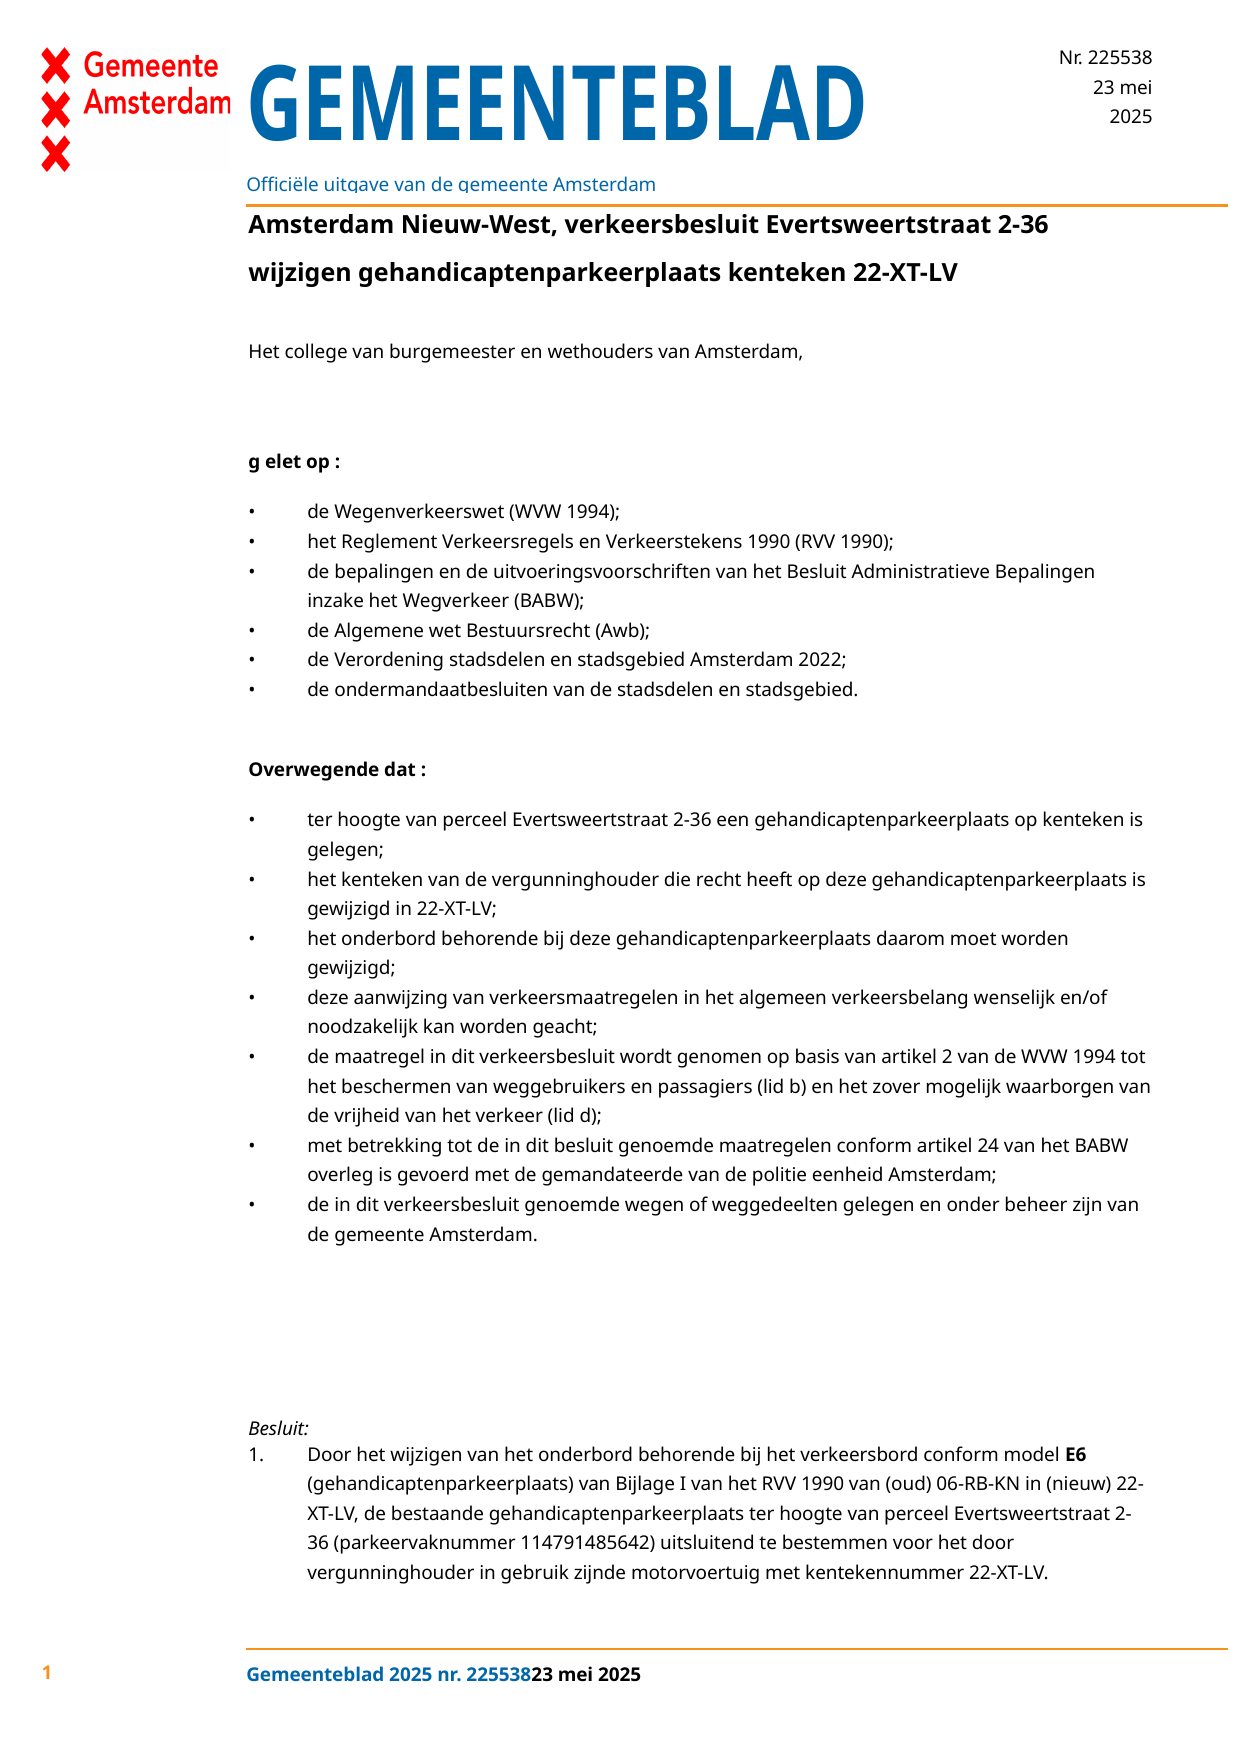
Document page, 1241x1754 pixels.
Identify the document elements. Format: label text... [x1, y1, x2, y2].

list met betrekking tot de in dit besluit genoemde maatregelen conform artikel 24 van het BABW overleg is gevoerd met de gemandateerde van de politie eenheid Amsterdam; [248, 1132, 1152, 1187]
text Overwegende dat : [248, 756, 1152, 782]
text Het college van burgemeester en wethouders van Amsterdam, [248, 339, 1152, 364]
text g elet op : [248, 448, 1152, 474]
list de ondermandaatbesluiten van de stadsdelen en stadsgebied. [248, 676, 1152, 702]
list de Verordening stadsdelen en stadsgebied Amsterdam 2022; [248, 647, 1152, 672]
list de Algemene wet Bestuursrecht (Awb); [248, 617, 1152, 643]
list het Reglement Verkeersregels en Verkeerstekens 1990 (RVV 1990); [248, 528, 1152, 554]
list de in dit verkeersbesluit genoemde wegen of weggedeelten gelegen en onder beheer zijn van de gemeente Amsterdam. [248, 1191, 1152, 1246]
list het onderbord behorende bij deze gehandicaptenparkeerplaats daarom moet worden gewijzigd; [248, 925, 1152, 980]
list ter hoogte van perceel Evertsweertstraat 2-36 een gehandicaptenparkeerplaats op kenteken is gelegen; [248, 807, 1152, 862]
list Door het wijzigen van het onderbord behorende bij het verkeersbord conform model E6 (gehandicaptenparkeerplaats) van Bijlage I van het RVV 1990 van (oud) 06-RB-KN in (nieuw) 22-XT-LV, de bestaande gehandicaptenparkeerplaats ter hoogte van perceel Evertsweertstraat 2-36 (parkeervaknummer 114791485642) uitsluitend te bestemmen voor het door vergunninghouder in gebruik zijnde motorvoertuig met kentekennummer 22-XT-LV. [248, 1441, 1152, 1585]
list de maatregel in dit verkeersbesluit wordt genomen op basis van artikel 2 van de WVW 1994 tot het beschermen van weggebruikers en passagiers (lid b) en het zover mogelijk waarborgen van de vrijheid van het verkeer (lid d); [248, 1043, 1152, 1128]
list de bepalingen en de uitvoeringsvoorschriften van het Besluit Administratieve Bepalingen inzake het Wegverkeer (BABW); [248, 558, 1152, 613]
list het kenteken van de vergunninghouder die recht heeft op deze gehandicaptenparkeerplaats is gewijzigd in 22-XT-LV; [248, 866, 1152, 921]
list deze aanwijzing van verkeersmaatregelen in het algemeen verkeersbelang wenselijk en/of noodzakelijk kan worden geacht; [248, 984, 1152, 1039]
text Amsterdam Nieuw-West, verkeersbesluit Evertsweertstraat 2-36 wijzigen gehandicaptenparkeerplaats kenteken 22-XT-LV [248, 207, 1152, 288]
picture [41, 47, 231, 172]
list de Wegenverkeerswet (WVW 1994); [248, 499, 1152, 524]
text Besluit: [248, 1415, 1152, 1441]
